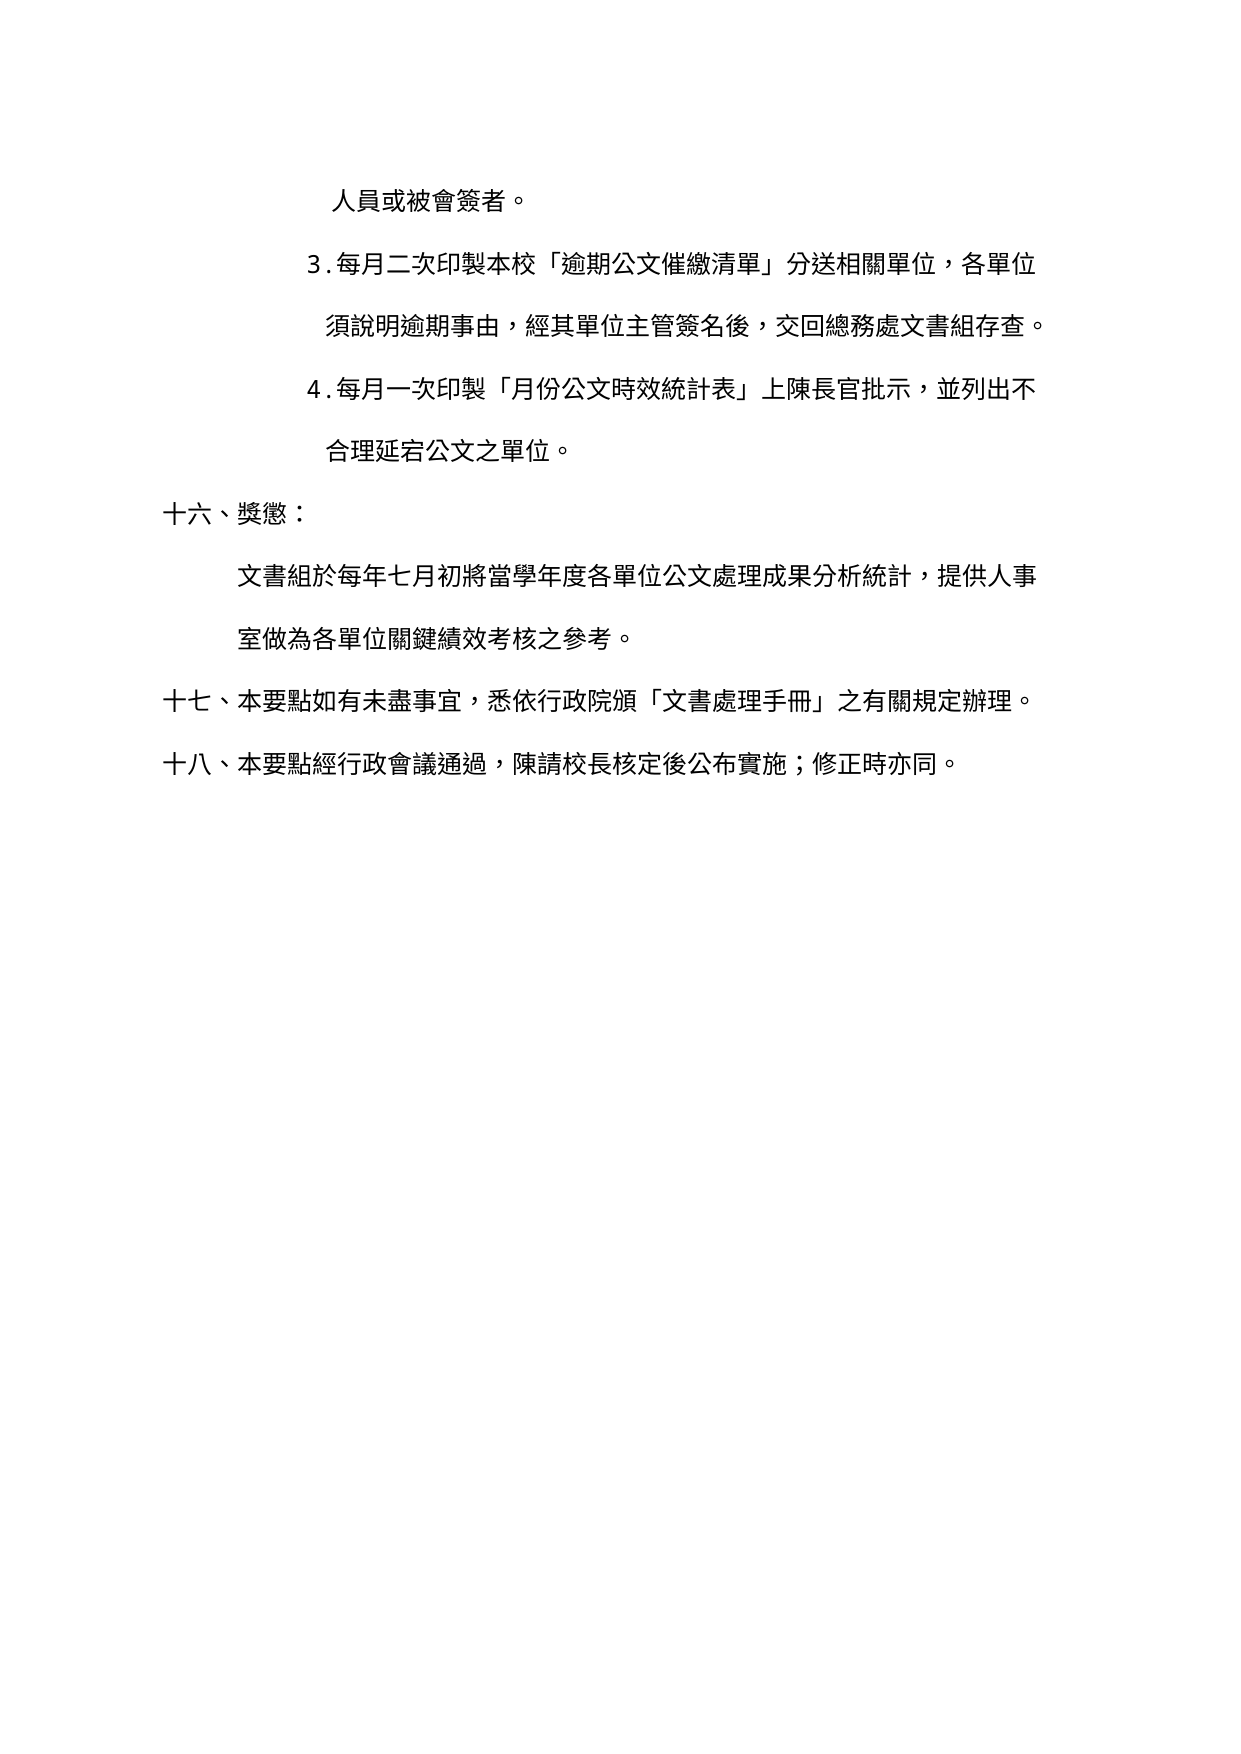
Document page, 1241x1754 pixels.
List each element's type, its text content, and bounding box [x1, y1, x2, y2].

text 十八、本要點經行政會議通過，陳請校長核定後公布實施；修正時亦同。 [162, 721, 1053, 783]
text 3.每月二次印製本校「逾期公文催繳清單」分送相關單位，各單位須說明逾期事由，經其單位主管簽名後，交回總務處文書組存查。 [306, 221, 1053, 346]
text 十七、本要點如有未盡事宜，悉依行政院頒「文書處理手冊」之有關規定辦理。 [162, 658, 1053, 721]
text 十六、獎懲： [162, 471, 1053, 533]
text 人員或被會簽者。 [306, 158, 1053, 221]
text 4.每月一次印製「月份公文時效統計表」上陳長官批示，並列出不合理延宕公文之單位。 [306, 346, 1053, 471]
text 文書組於每年七月初將當學年度各單位公文處理成果分析統計，提供人事室做為各單位關鍵績效考核之參考。 [237, 533, 1053, 658]
